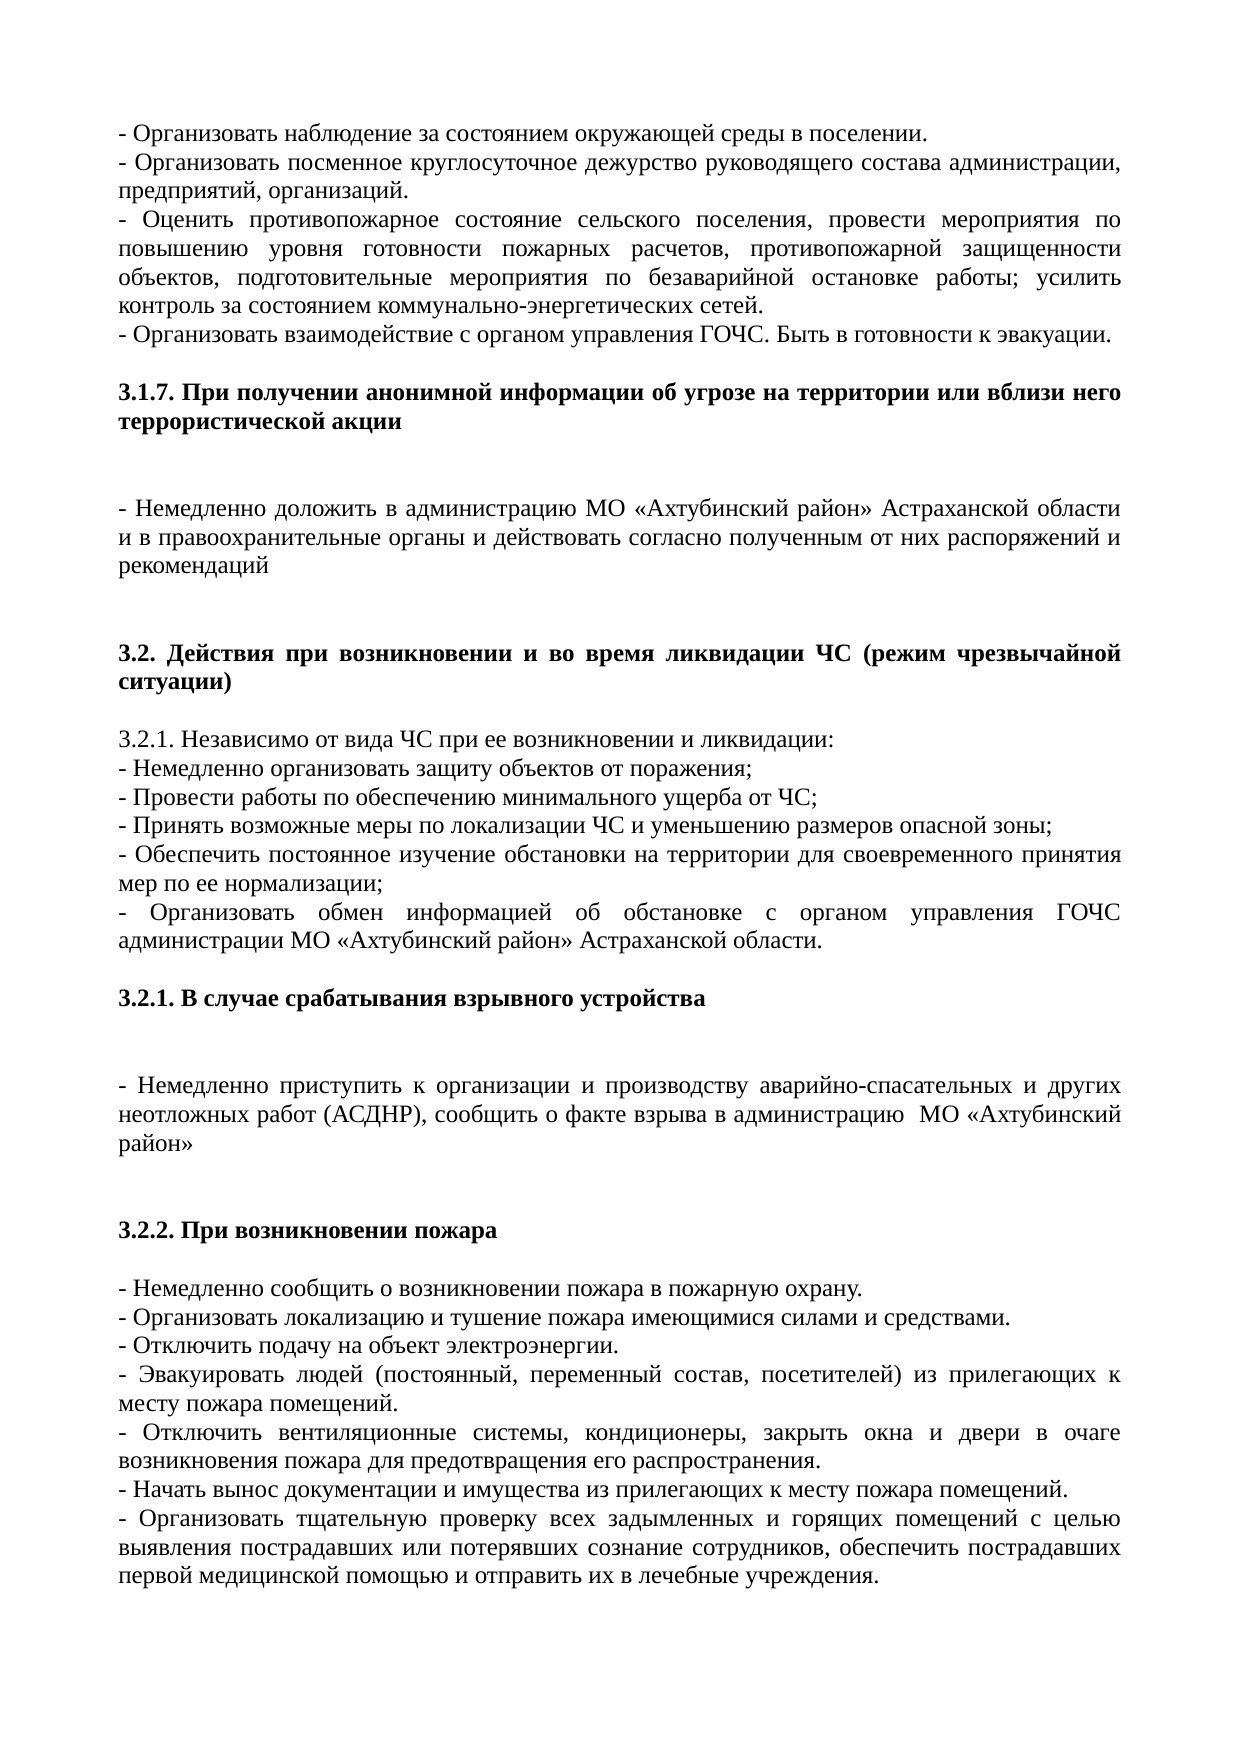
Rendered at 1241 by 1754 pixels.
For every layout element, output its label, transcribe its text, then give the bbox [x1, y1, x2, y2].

text - Отключить подачу на объект электроэнергии. [118, 1331, 1122, 1359]
text - Отключить вентиляционные системы, кондиционеры, закрыть окна и двери в очаге возникновения пожара для предотвращения его распространения. [118, 1417, 1122, 1474]
text 3.2. Действия при возникновении и во время ликвидации ЧС (режим чрезвычайной ситуации) [118, 638, 1122, 695]
text - Немедленно сообщить о возникновении пожара в пожарную охрану. [118, 1273, 1122, 1302]
text 3.2.1. Независимо от вида ЧС при ее возникновении и ликвидации: [118, 724, 1122, 753]
text - Оценить противопожарное состояние сельского поселения, провести мероприятия по повышению уровня готовности пожарных расчетов, противопожарной защищенности объектов, подготовительные мероприятия по безаварийной остановке работы; усилить контроль за состоянием коммунально-энергетических сетей. [118, 204, 1122, 319]
text 3.2.2. При возникновении пожара [118, 1215, 1122, 1244]
text 3.2.1. В случае срабатывания взрывного устройства [118, 983, 1122, 1012]
text - Организовать наблюдение за состоянием окружающей среды в поселении. [118, 118, 1122, 147]
text - Принять возможные меры по локализации ЧС и уменьшению размеров опасной зоны; [118, 811, 1122, 839]
text - Эвакуировать людей (постоянный, переменный состав, посетителей) из прилегающих к месту пожара помещений. [118, 1359, 1122, 1417]
text - Немедленно доложить в администрацию МО «Ахтубинский район» Астраханской области и в правоохранительные органы и действовать согласно полученным от них распоряжений и рекомендаций [118, 493, 1122, 579]
text - Организовать тщательную проверку всех задымленных и горящих помещений с целью выявления пострадавших или потерявших сознание сотрудников, обеспечить пострадавших первой медицинской помощью и отправить их в лечебные учреждения. [118, 1503, 1122, 1589]
text - Обеспечить постоянное изучение обстановки на территории для своевременного принятия мер по ее нормализации; [118, 839, 1122, 897]
text 3.1.7. При получении анонимной информации об угрозе на территории или вблизи него террористической акции [118, 377, 1122, 435]
text - Провести работы по обеспечению минимального ущерба от ЧС; [118, 782, 1122, 811]
text - Организовать локализацию и тушение пожара имеющимися силами и средствами. [118, 1302, 1122, 1331]
text - Немедленно приступить к организации и производству аварийно-спасательных и других неотложных работ (АСДНР), сообщить о факте взрыва в администрацию МО «Ахтубинский район» [118, 1071, 1122, 1157]
text - Немедленно организовать защиту объектов от поражения; [118, 753, 1122, 782]
text - Организовать посменное круглосуточное дежурство руководящего состава администрации, предприятий, организаций. [118, 147, 1122, 204]
text - Организовать обмен информацией об обстановке с органом управления ГОЧС администрации МО «Ахтубинский район» Астраханской области. [118, 897, 1122, 954]
text - Начать вынос документации и имущества из прилегающих к месту пожара помещений. [118, 1474, 1122, 1503]
text - Организовать взаимодействие с органом управления ГОЧС. Быть в готовности к эвакуации. [118, 319, 1122, 348]
